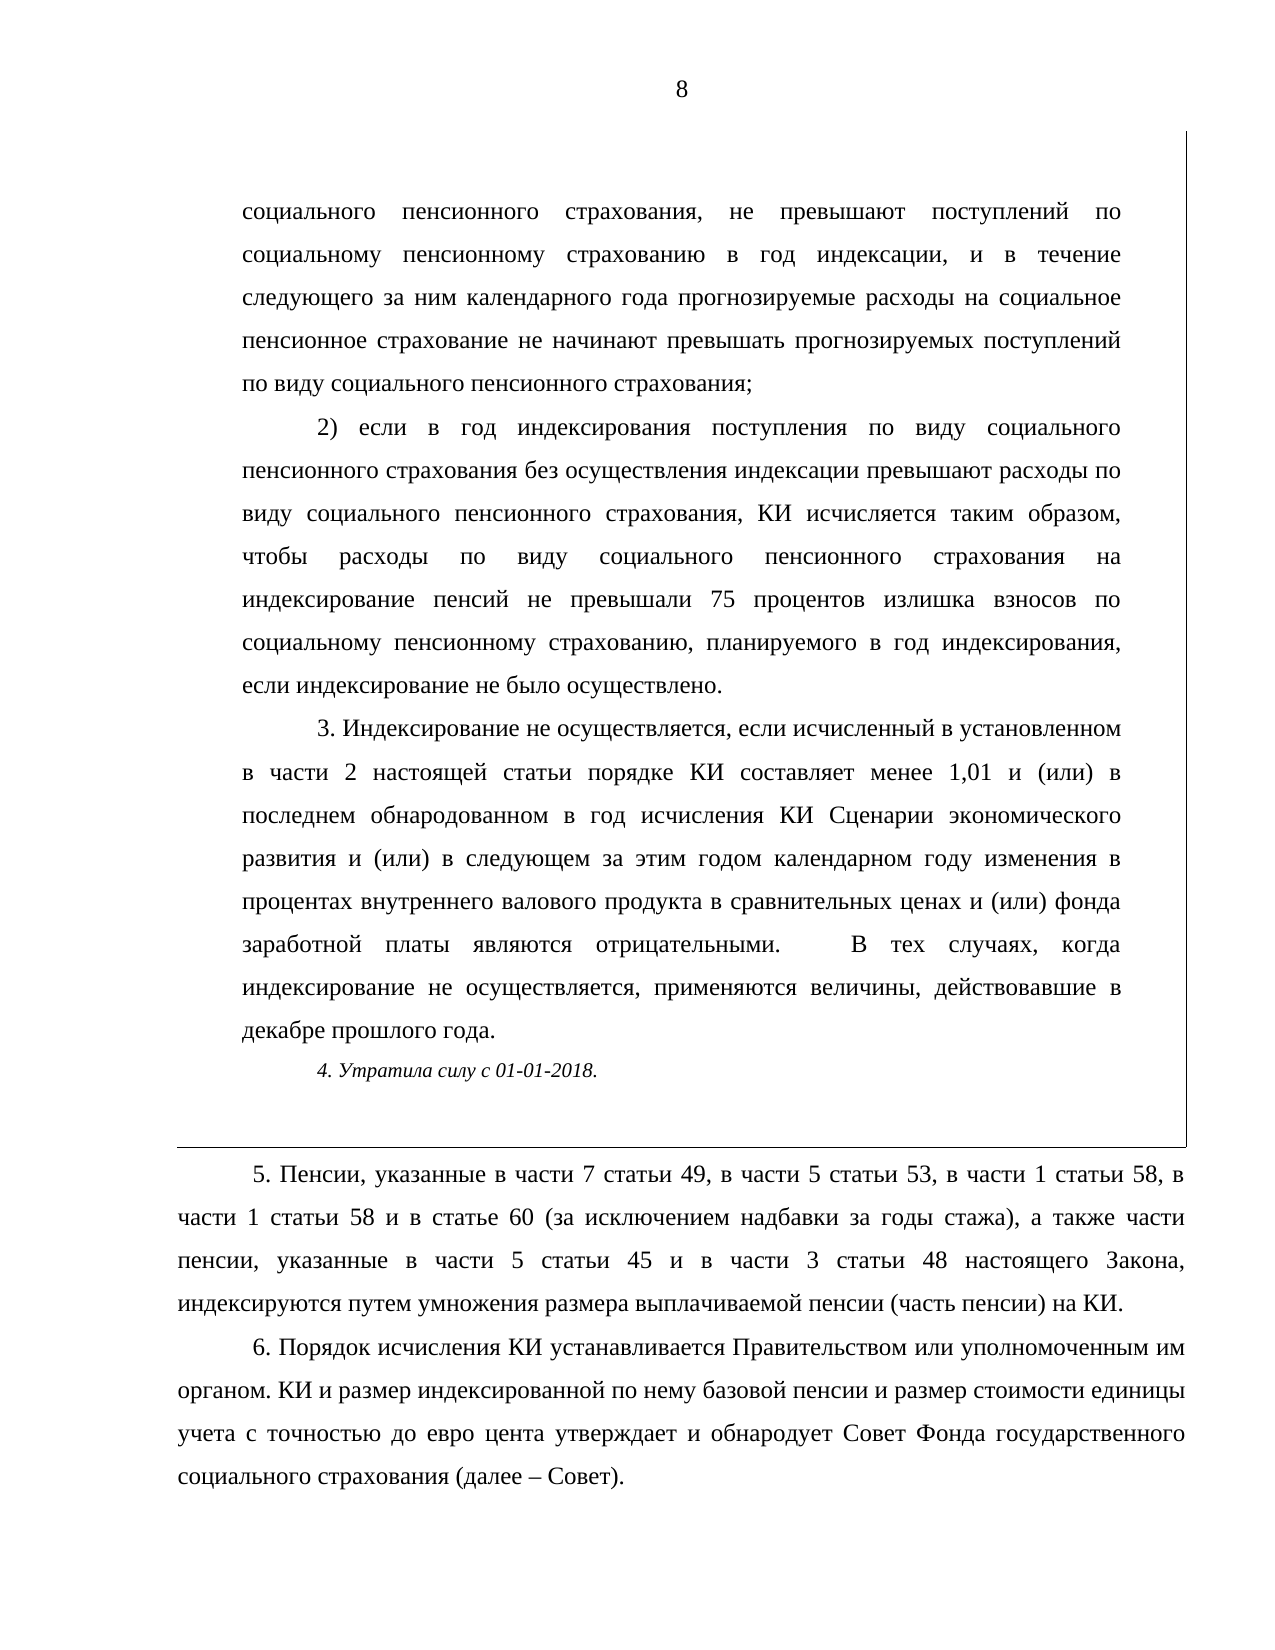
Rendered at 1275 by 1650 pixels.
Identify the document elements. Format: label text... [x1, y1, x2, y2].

text 1) КИ исчисляется как среднее арифметическое годовых темпов роста фонда заработной платы, идущих последовательно друг за другом семи лет: трех лет до года исчисления, года исчисления и трех прогнозируемых лет. Для исчисления КИ используются обнародуемые Департаментом статистики Литвы данные о росте фонда заработной платы за три года, бывших до года исчисления, а также показатели роста фонда заработной платы, обнародуемые в год исчисления и прогнозируемые на три года в Годовом сценарии экономического развития, разработанном в порядке, установленном Законом Литовской Республики о бюджетном устройстве. Исчисленный в установленном настоящим пунктом порядке КИ применяется в случае, если после его применения в соответствии с действующим в год индексирования Законом Литовской Республики об утверждении показателей бюджета фонда государственного социального страхования планируемые расходы на вид социального пенсионного страхования, не превышают поступлений по социальному пенсионному страхованию в год индексации, и в течение следующего за ним календарного года прогнозируемые расходы на социальное пенсионное страхование не начинают превышать прогнозируемых поступлений по виду социального пенсионного страхования; [177, 131, 1186, 347]
text 3. Индексирование не осуществляется, если исчисленный в установленном в части 2 настоящей статьи порядке КИ составляет менее 1,01 и (или) в последнем обнародованном в год исчисления КИ Сценарии экономического развития и (или) в следующем за этим годом календарном году изменения в процентах внутреннего валового продукта в сравнительных ценах и (или) фонда заработной платы являются отрицательными. В тех случаях, когда индексирование не осуществляется, применяются величины, действовавшие в декабре прошлого года. [177, 649, 1186, 994]
text 6. Порядок исчисления КИ устанавливается Правительством или уполномоченным им органом. КИ и размер индексированной по нему базовой пенсии и размер стоимости единицы учета с точностью до евро цента утверждает и обнародует Совет Фонда государственного социального страхования (далее – Совет). [177, 1332, 1186, 1490]
text 4. Утратила силу с 01-01-2018. [177, 994, 1186, 1147]
text 5. Пенсии, указанные в части 7 статьи 49, в части 5 статьи 53, в части 1 статьи 58, в части 1 статьи 58 и в статье 60 (за исключением надбавки за годы стажа), а также части пенсии, указанные в части 5 статьи 45 и в части 3 статьи 48 настоящего Закона, индексируются путем умножения размера выплачиваемой пенсии (часть пенсии) на КИ. [177, 1159, 1186, 1317]
text 2) если в год индексирования поступления по виду социального пенсионного страхования без осуществления индексации превышают расходы по виду социального пенсионного страхования, КИ исчисляется таким образом, чтобы расходы по виду социального пенсионного страхования на индексирование пенсий не превышали 75 процентов излишка взносов по социальному пенсионному страхованию, планируемого в год индексирования, если индексирование не было осуществлено. [177, 347, 1186, 649]
